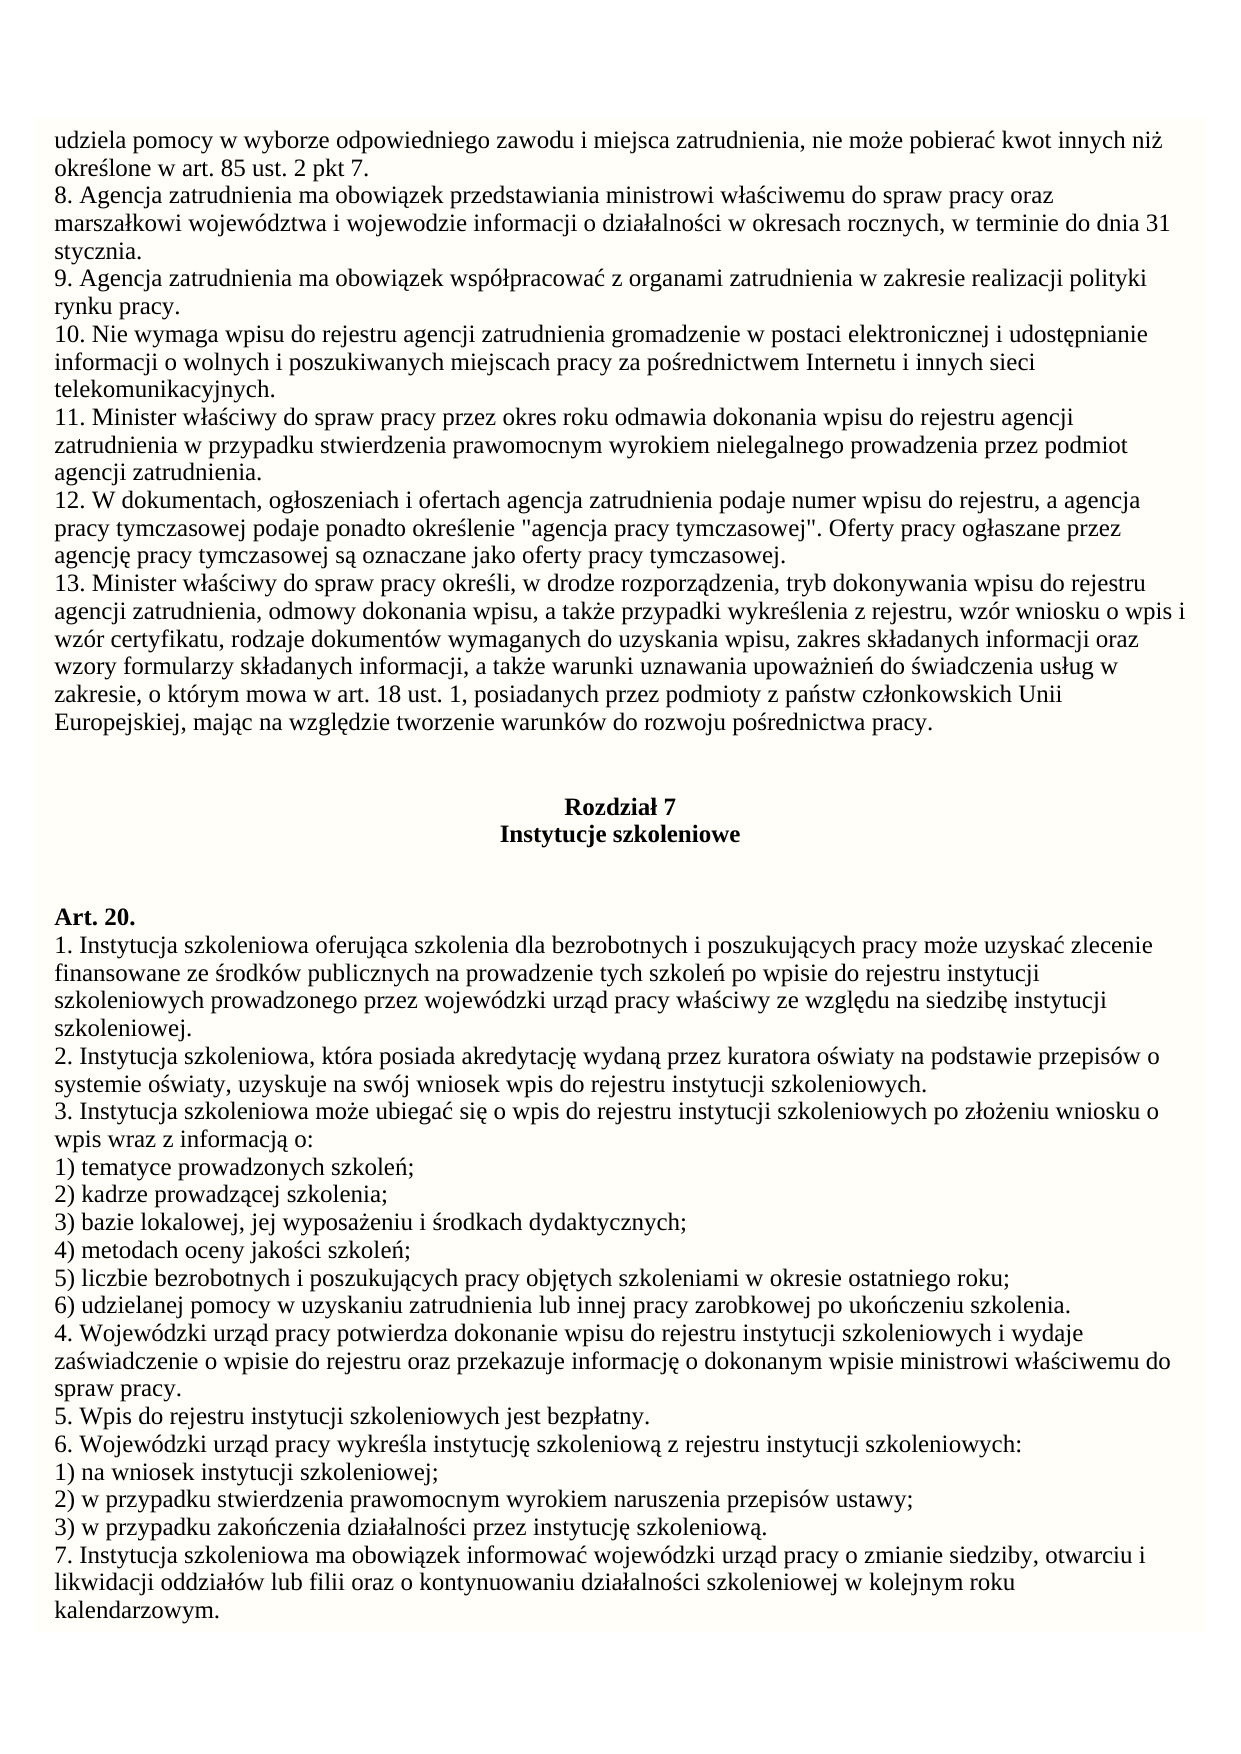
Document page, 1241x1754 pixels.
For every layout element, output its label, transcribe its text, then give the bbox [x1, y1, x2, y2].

table_header [1200, 118, 1206, 1632]
table_header udziela pomocy w wyborze odpowiedniego zawodu i miejsca zatrudnienia, nie może pobierać kwot innych niż określone w art. 85 ust. 2 pkt 7. 8. Agencja zatrudnienia ma obowiązek przedstawiania ministrowi właściwemu do spraw pracy oraz marszałkowi województwa i wojewodzie informacji o działalności w okresach rocznych, w terminie do dnia 31 stycznia. 9. Agencja zatrudnienia ma obowiązek współpracować z organami zatrudnienia w zakresie realizacji polityki rynku pracy. 10. Nie wymaga wpisu do rejestru agencji zatrudnienia gromadzenie w postaci elektronicznej i udostępnianie informacji o wolnych i poszukiwanych miejscach pracy za pośrednictwem Internetu i innych sieci telekomunikacyjnych. 11. Minister właściwy do spraw pracy przez okres roku odmawia dokonania wpisu do rejestru agencji zatrudnienia w przypadku stwierdzenia prawomocnym wyrokiem nielegalnego prowadzenia przez podmiot agencji zatrudnienia. 12. W dokumentach, ogłoszeniach i ofertach agencja zatrudnienia podaje numer wpisu do rejestru, a agencja pracy tymczasowej podaje ponadto określenie "agencja pracy tymczasowej". Oferty pracy ogłaszane przez agencję pracy tymczasowej są oznaczane jako oferty pracy tymczasowej. 13. Minister właściwy do spraw pracy określi, w drodze rozporządzenia, tryb dokonywania wpisu do rejestru agencji zatrudnienia, odmowy dokonania wpisu, a także przypadki wykreślenia z rejestru, wzór wniosku o wpis i wzór certyfikatu, rodzaje dokumentów wymaganych do uzyskania wpisu, zakres składanych informacji oraz wzory formularzy składanych informacji, a także warunki uznawania upoważnień do świadczenia usług w zakresie, o którym mowa w art. 18 ust. 1, posiadanych przez podmioty z państw członkowskich Unii Europejskiej, mając na względzie tworzenie warunków do rozwoju pośrednictwa pracy. Rozdział 7 Instytucje szkoleniowe Art. 20. 1. Instytucja szkoleniowa oferująca szkolenia dla bezrobotnych i poszukujących pracy może uzyskać zlecenie finansowane ze środków publicznych na prowadzenie tych szkoleń po wpisie do rejestru instytucji szkoleniowych prowadzonego przez wojewódzki urząd pracy właściwy ze względu na siedzibę instytucji szkoleniowej. 2. Instytucja szkoleniowa, która posiada akredytację wydaną przez kuratora oświaty na podstawie przepisów o systemie oświaty, uzyskuje na swój wniosek wpis do rejestru instytucji szkoleniowych. 3. Instytucja szkoleniowa może ubiegać się o wpis do rejestru instytucji szkoleniowych po złożeniu wniosku o wpis wraz z informacją o: 1) tematyce prowadzonych szkoleń; 2) kadrze prowadzącej szkolenia; 3) bazie lokalowej, jej wyposażeniu i środkach dydaktycznych; 4) metodach oceny jakości szkoleń; 5) liczbie bezrobotnych i poszukujących pracy objętych szkoleniami w okresie ostatniego roku; 6) udzielanej pomocy w uzyskaniu zatrudnienia lub innej pracy zarobkowej po ukończeniu szkolenia. 4. Wojewódzki urząd pracy potwierdza dokonanie wpisu do rejestru instytucji szkoleniowych i wydaje zaświadczenie o wpisie do rejestru oraz przekazuje informację o dokonanym wpisie ministrowi właściwemu do spraw pracy. 5. Wpis do rejestru instytucji szkoleniowych jest bezpłatny. 6. Wojewódzki urząd pracy wykreśla instytucję szkoleniową z rejestru instytucji szkoleniowych: 1) na wniosek instytucji szkoleniowej; 2) w przypadku stwierdzenia prawomocnym wyrokiem naruszenia przepisów ustawy; 3) w przypadku zakończenia działalności przez instytucję szkoleniową. 7. Instytucja szkoleniowa ma obowiązek informować wojewódzki urząd pracy o zmianie siedziby, otwarciu i likwidacji oddziałów lub filii oraz o kontynuowaniu działalności szkoleniowej w kolejnym roku kalendarzowym. [46, 118, 1194, 1632]
table_header [1194, 118, 1200, 1632]
table_header [34, 118, 40, 1632]
table_header [40, 118, 46, 1632]
